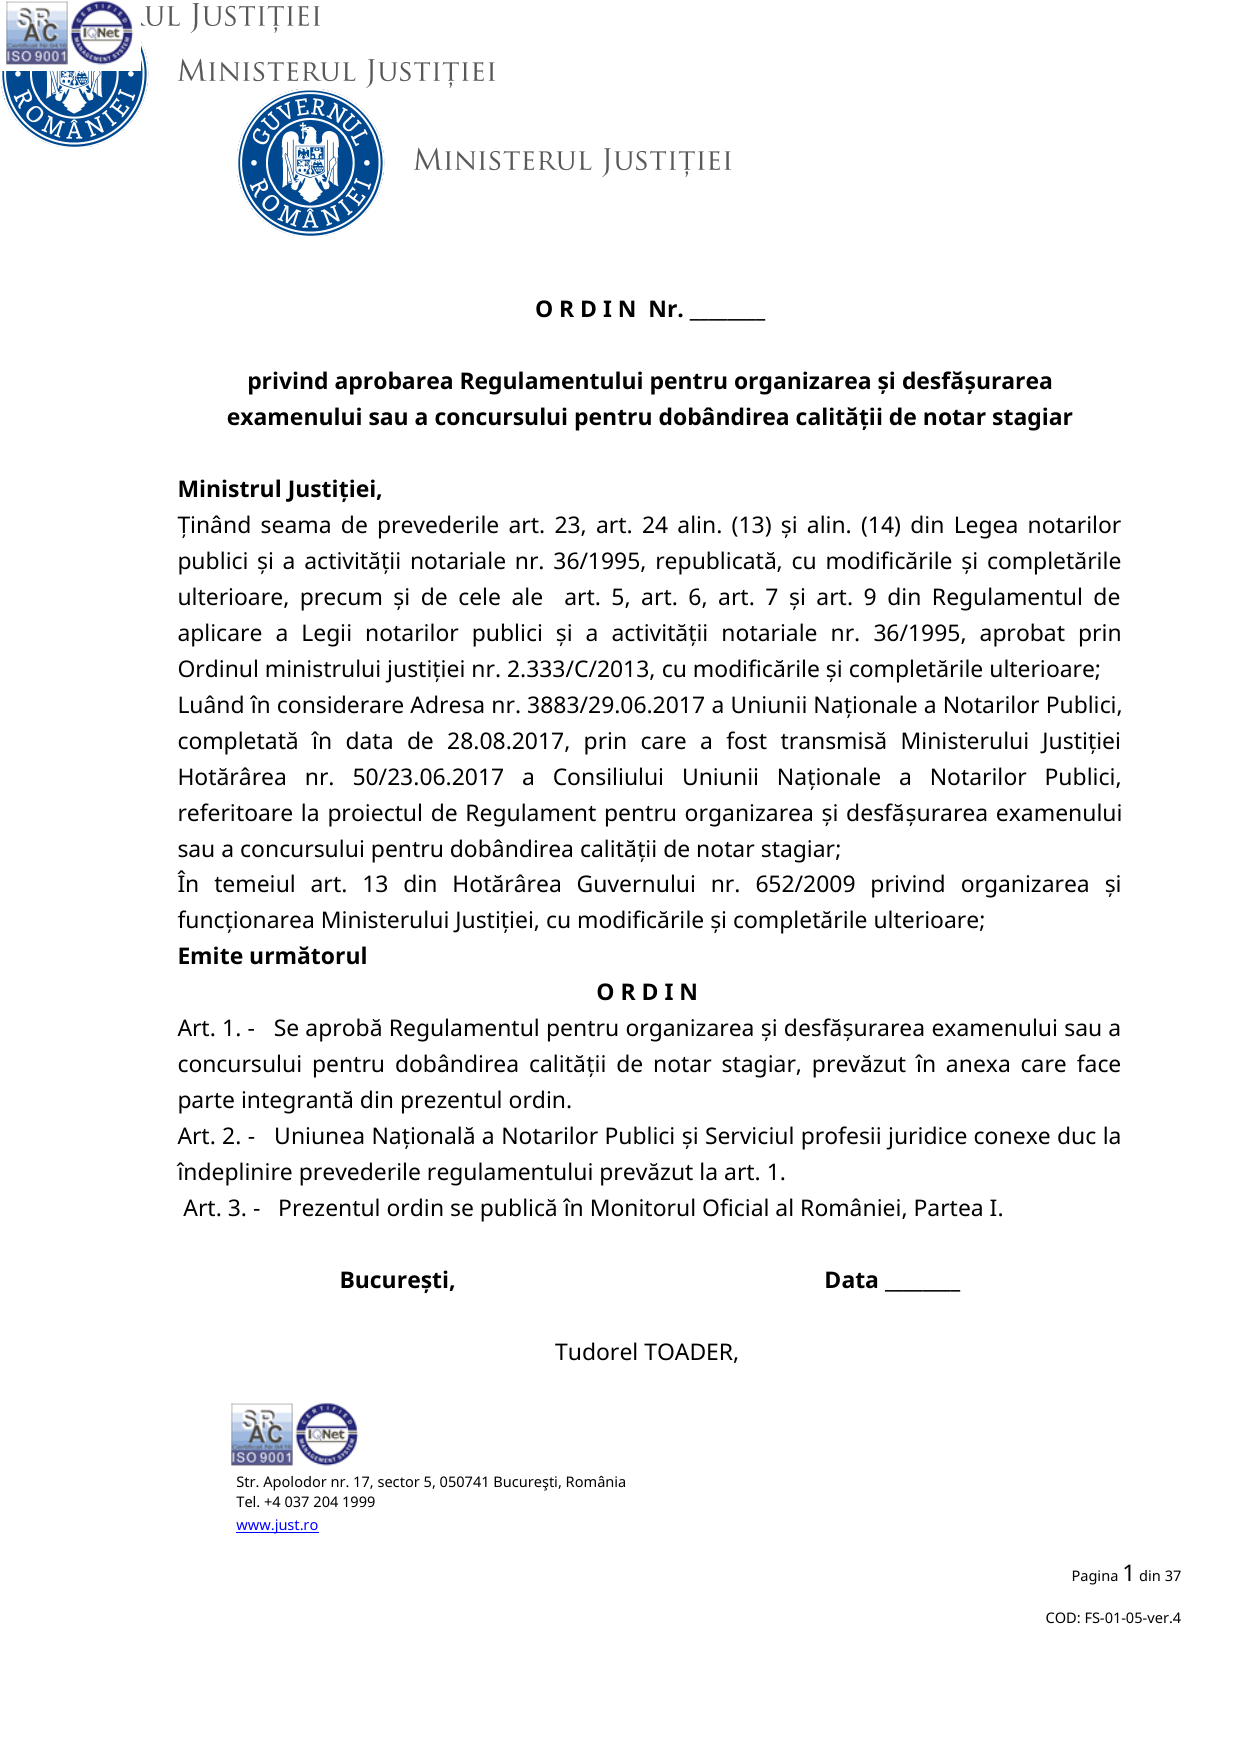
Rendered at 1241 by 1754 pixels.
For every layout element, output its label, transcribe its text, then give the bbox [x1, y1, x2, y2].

text O R D I N Nr. ________ [177, 293, 1123, 325]
text Tudorel TOADER, [177, 1336, 1123, 1367]
text Art. 3. - Prezentul ordin se publică în Monitorul Oficial al României, Partea I. [177, 1192, 1123, 1223]
subtitle O R D I N [177, 976, 1123, 1007]
text privind aprobarea Regulamentului pentru organizarea şi desfășurarea examenului sau a concursului pentru dobândirea calității de notar stagiar [177, 365, 1123, 432]
text Art. 2. - Uniunea Naţională a Notarilor Publici şi Serviciul profesii juridice conexe duc la îndeplinire prevederile regulamentului prevăzut la art. 1. [177, 1120, 1123, 1187]
text Bucureşti, Data ________ [177, 1264, 1123, 1295]
text Ţinând seama de prevederile art. 23, art. 24 alin. (13) şi alin. (14) din Legea notarilor publici şi a activităţii notariale nr. 36/1995, republicată, cu modificările şi completările ulterioare, precum şi de cele ale art. 5, art. 6, art. 7 şi art. 9 din Regulamentul de aplicare a Legii notarilor publici şi a activităţii notariale nr. 36/1995, aprobat prin Ordinul ministrului justiţiei nr. 2.333/C/2013, cu modificările şi completările ulterioare; [177, 509, 1123, 684]
text Luând în considerare Adresa nr. 3883/29.06.2017 a Uniunii Naţionale a Notarilor Publici, completată în data de 28.08.2017, prin care a fost transmisă Ministerului Justiţiei Hotărârea nr. 50/23.06.2017 a Consiliului Uniunii Naţionale a Notarilor Publici, referitoare la proiectul de Regulament pentru organizarea şi desfășurarea examenului sau a concursului pentru dobândirea calității de notar stagiar; [177, 689, 1123, 864]
text În temeiul art. 13 din Hotărârea Guvernului nr. 652/2009 privind organizarea şi funcţionarea Ministerului Justiţiei, cu modificările şi completările ulterioare; [177, 868, 1123, 936]
picture [225, 1401, 366, 1472]
text Emite următorul [177, 940, 1123, 972]
text Art. 1. - Se aprobă Regulamentul pentru organizarea şi desfăşurarea examenului sau a concursului pentru dobândirea calității de notar stagiar, prevăzut în anexa care face parte integrantă din prezentul ordin. [177, 1012, 1123, 1115]
text Ministrul Justiţiei, [177, 473, 1123, 504]
picture [0, 0, 733, 237]
